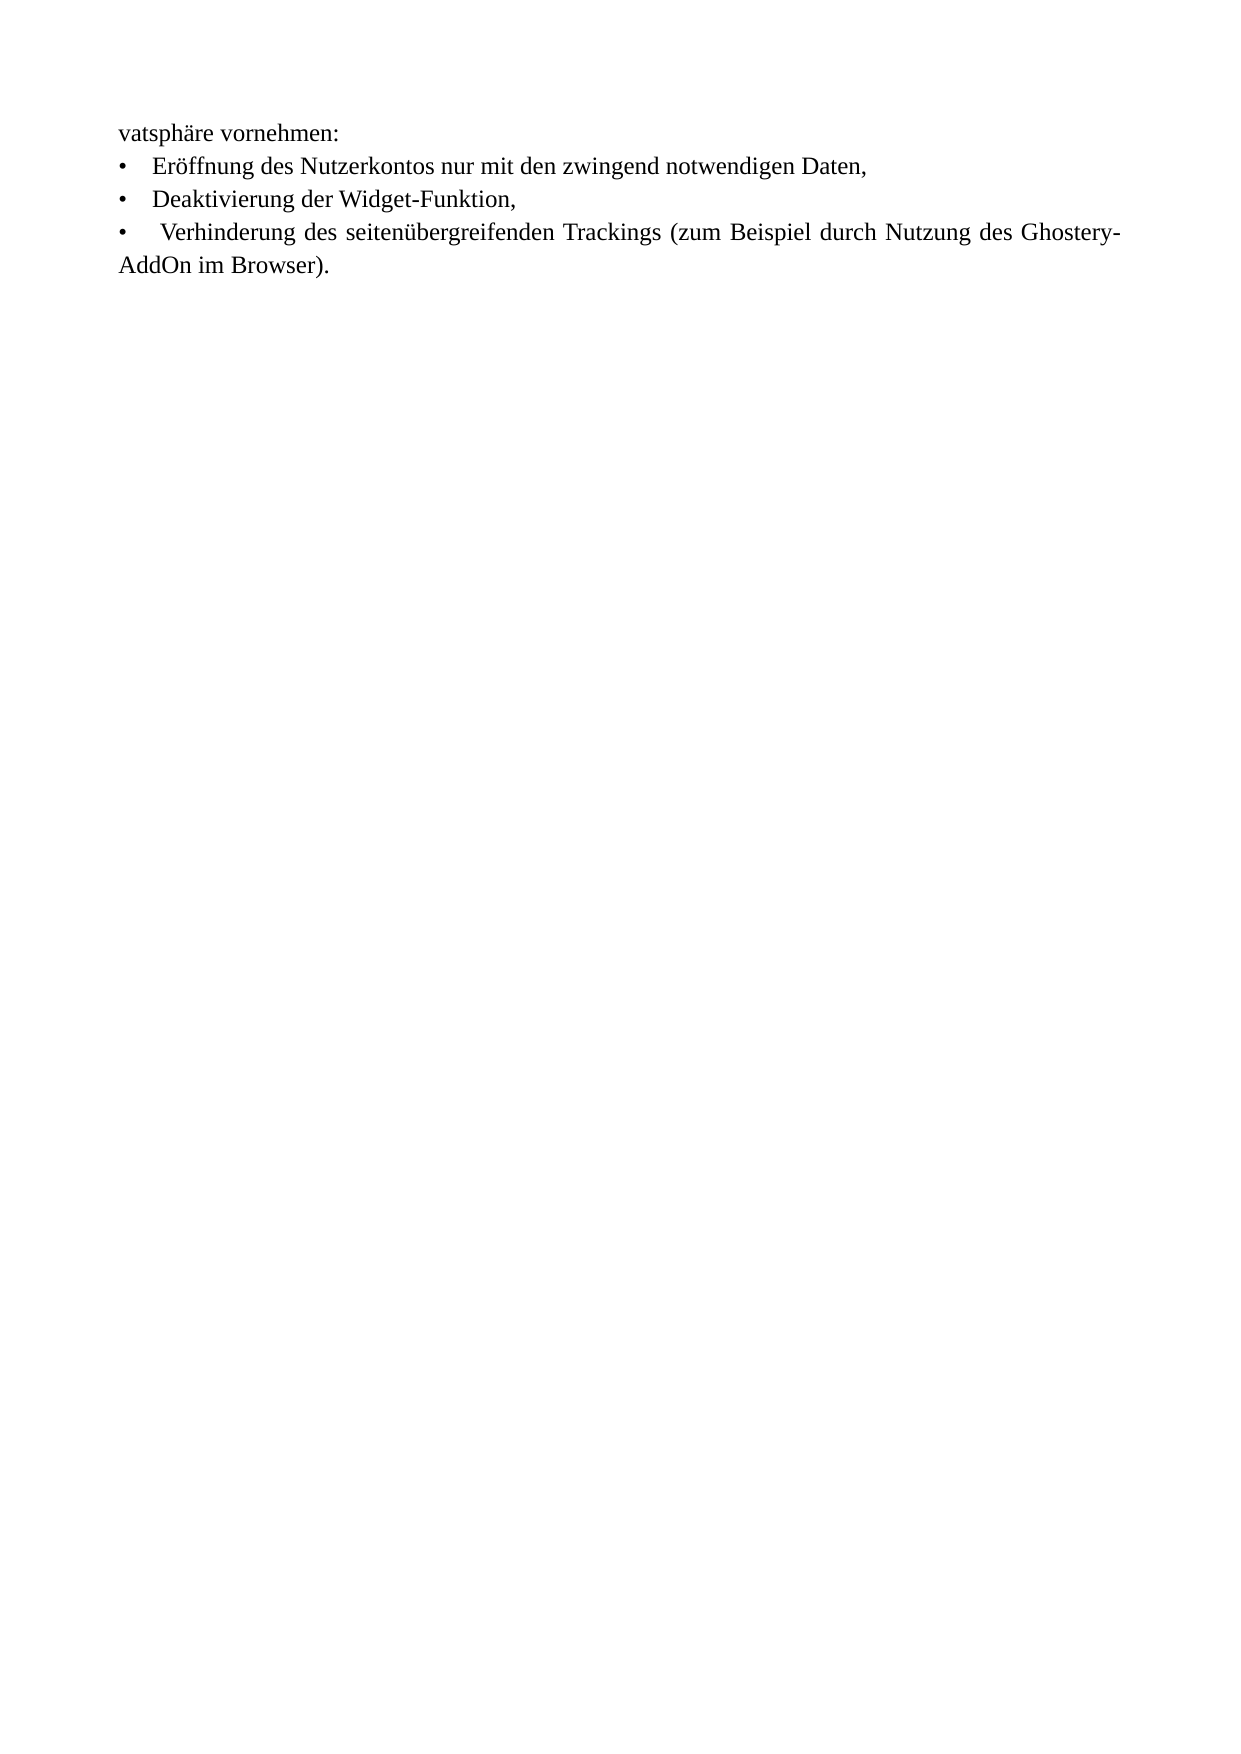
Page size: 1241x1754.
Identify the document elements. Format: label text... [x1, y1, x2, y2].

text • Verhinderung des seitenübergreifenden Trackings (zum Beispiel durch Nutzung des Ghostery-AddOn im Browser). [118, 217, 1122, 279]
text • Eröffnung des Nutzerkontos nur mit den zwingend notwendigen Daten, [118, 151, 1122, 180]
text • Deaktivierung der Widget-Funktion, [118, 184, 1122, 213]
text vatsphäre vornehmen: [118, 118, 1122, 147]
